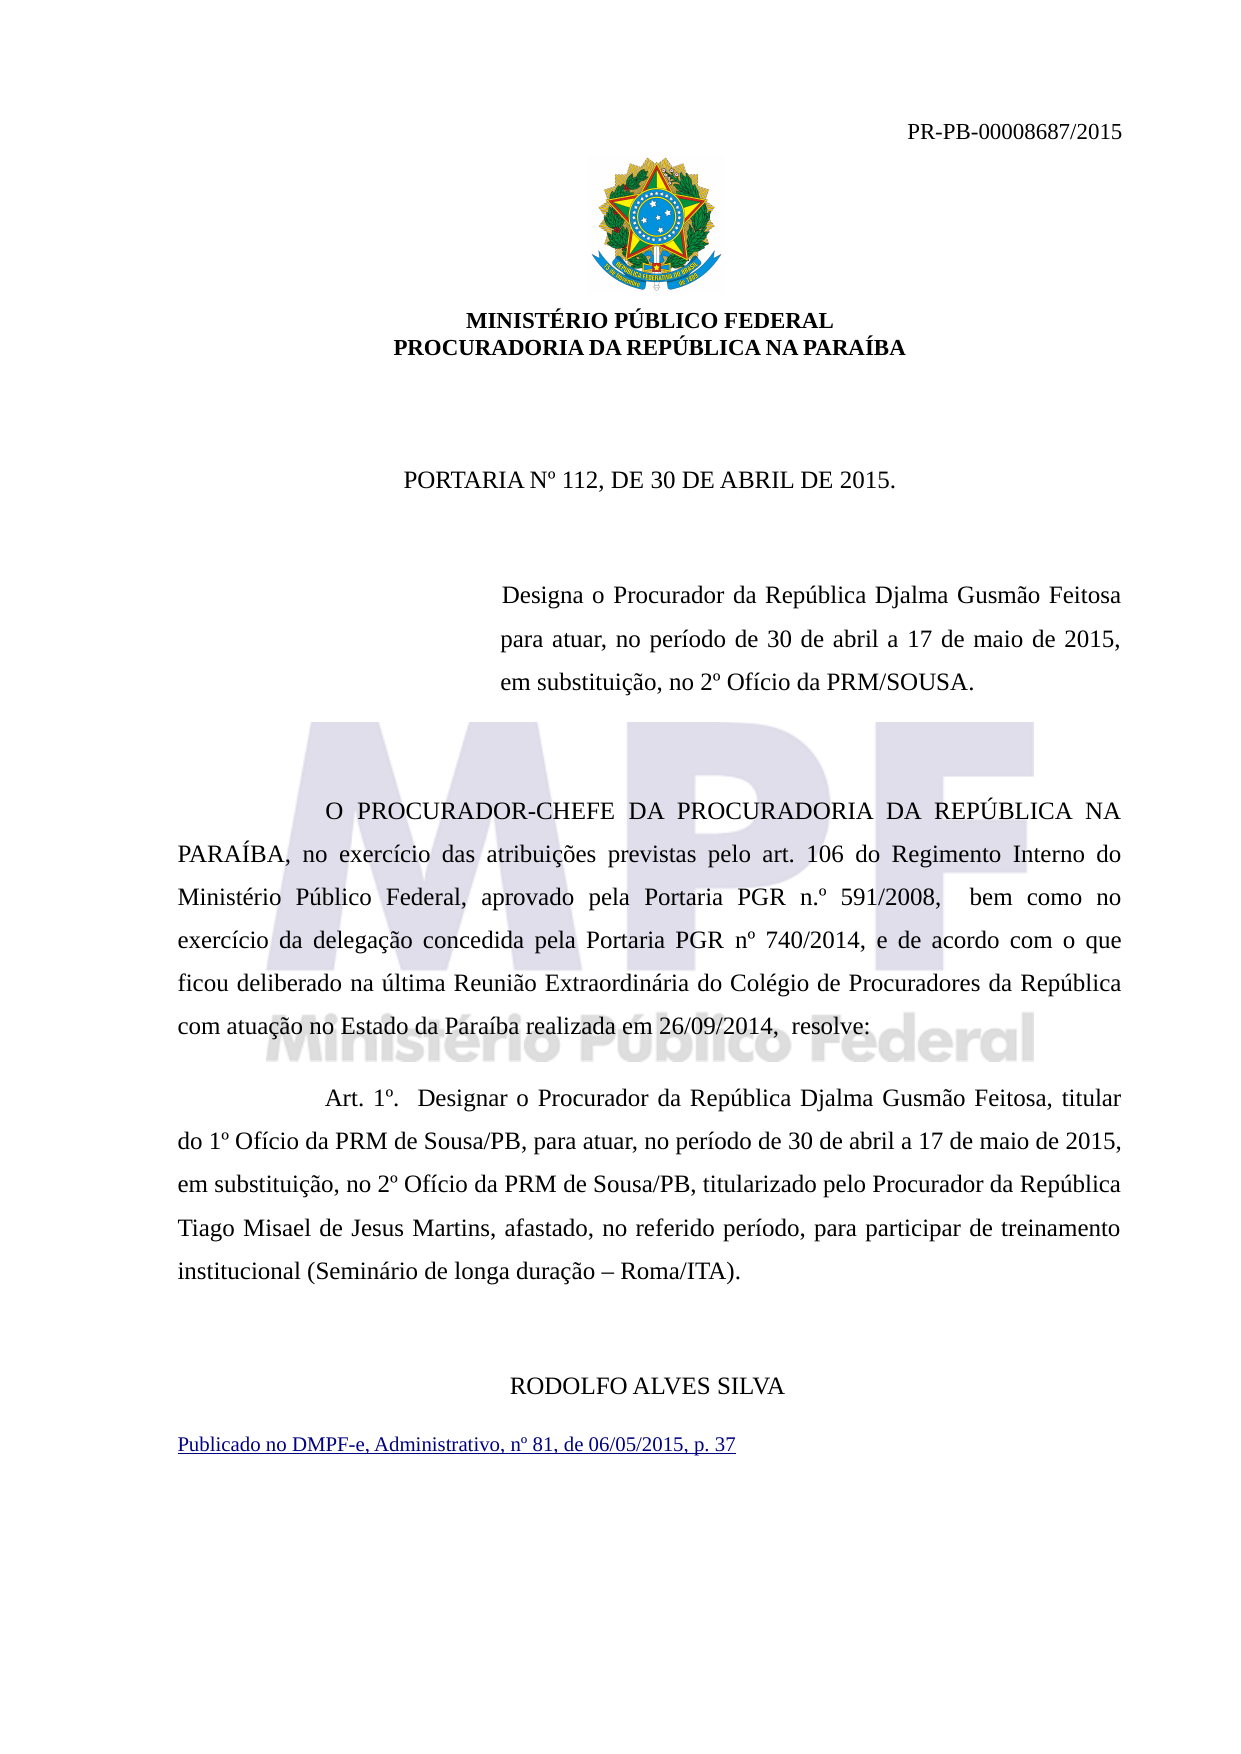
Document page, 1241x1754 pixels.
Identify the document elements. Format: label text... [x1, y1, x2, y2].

text Designa o Procurador da República Djalma Gusmão Feitosa para atuar, no período de 30 de abril a 17 de maio de 2015, em substituição, no 2º Ofício da PRM/SOUSA. [500, 581, 1122, 696]
text Publicado no DMPF-e, Administrativo, nº 81, de 06/05/2015, p. 37 [177, 1428, 1122, 1457]
text MINISTÉRIO PÚBLICO FEDERAL [177, 307, 1122, 334]
text RODOLFO ALVES SILVA [177, 1371, 1122, 1399]
text PORTARIA Nº 112, DE 30 DE ABRIL DE 2015. [177, 466, 1122, 494]
picture [266, 722, 1034, 796]
picture [587, 155, 726, 294]
text PR-PB-00008687/2015 [177, 118, 1122, 144]
picture [266, 1040, 1034, 1062]
text Art. 1º. Designar o Procurador da República Djalma Gusmão Feitosa, titular do 1º Ofício da PRM de Sousa/PB, para atuar, no período de 30 de abril a 17 de maio de 2015, em substituição, no 2º Ofício da PRM de Sousa/PB, titularizado pelo Procurador da República Tiago Misael de Jesus Martins, afastado, no referido período, para participar de treinamento institucional (Seminário de longa duração – Roma/ITA). [177, 1083, 1122, 1284]
text O PROCURADOR-CHEFE DA PROCURADORIA DA REPÚBLICA NA PARAÍBA, no exercício das atribuições previstas pelo art. 106 do Regimento Interno do Ministério Público Federal, aprovado pela Portaria PGR n.º 591/2008, bem como no exercício da delegação concedida pela Portaria PGR nº 740/2014, e de acordo com o que ficou deliberado na última Reunião Extraordinária do Colégio de Procuradores da República com atuação no Estado da Paraíba realizada em 26/09/2014, resolve: [177, 796, 1122, 1040]
text PROCURADORIA DA REPÚBLICA NA PARAÍBA [177, 334, 1122, 360]
